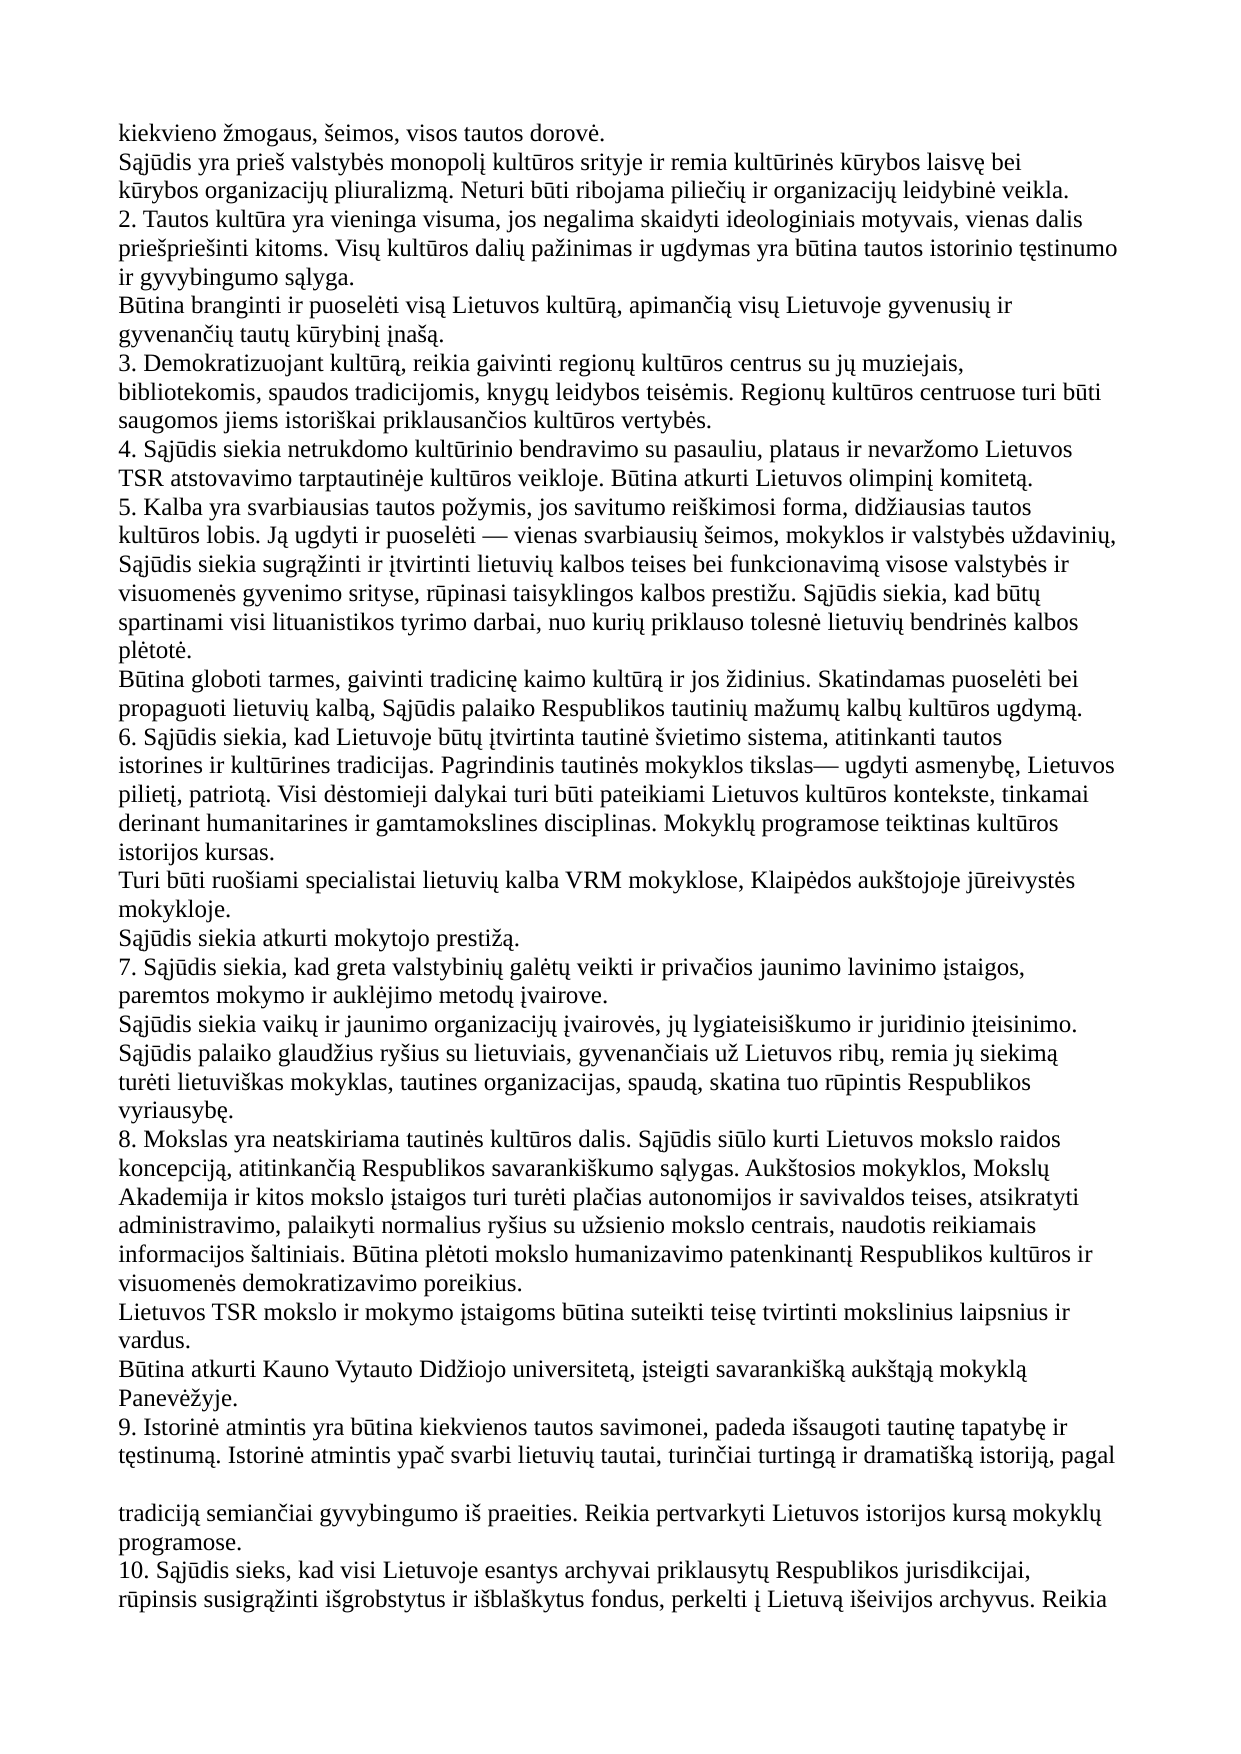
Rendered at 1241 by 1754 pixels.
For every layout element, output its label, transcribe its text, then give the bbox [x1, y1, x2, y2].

text istorijos kursas. [118, 837, 1122, 866]
text spartinami visi lituanistikos tyrimo darbai, nuo kurių priklauso tolesnė lietuvių bendrinės kalbos [118, 607, 1122, 636]
text Sąjūdis palaiko glaudžius ryšius su lietuviais, gyvenančiais už Lietuvos ribų, remia jų siekimą [118, 1038, 1122, 1067]
text mokykloje. [118, 894, 1122, 923]
text bibliotekomis, spaudos tradicijomis, knygų leidybos teisėmis. Regionų kultūros centruose turi būti [118, 377, 1122, 406]
text paremtos mokymo ir auklėjimo metodų įvairove. [118, 981, 1122, 1009]
text Būtina globoti tarmes, gaivinti tradicinę kaimo kultūrą ir jos židinius. Skatindamas puoselėti bei [118, 664, 1122, 693]
text gyvenančių tautų kūrybinį įnašą. [118, 319, 1122, 348]
text informacijos šaltiniais. Būtina plėtoti mokslo humanizavimo patenkinantį Respublikos kultūros ir [118, 1239, 1122, 1268]
text 5. Kalba yra svarbiausias tautos požymis, jos savitumo reiškimosi forma, didžiausias tautos [118, 492, 1122, 521]
text kūrybos organizacijų pliuralizmą. Neturi būti ribojama piliečių ir organizacijų leidybinė veikla. [118, 176, 1122, 204]
text administravimo, palaikyti normalius ryšius su užsienio mokslo centrais, naudotis reikiamais [118, 1211, 1122, 1239]
text tradiciją semiančiai gyvybingumo iš praeities. Reikia pertvarkyti Lietuvos istorijos kursą mokyklų [118, 1498, 1122, 1527]
text kultūros lobis. Ją ugdyti ir puoselėti — vienas svarbiausių šeimos, mokyklos ir valstybės uždavinių, [118, 521, 1122, 549]
text programose. [118, 1527, 1122, 1556]
text pilietį, patriotą. Visi dėstomieji dalykai turi būti pateikiami Lietuvos kultūros kontekste, tinkamai [118, 779, 1122, 808]
text Būtina atkurti Kauno Vytauto Didžiojo universitetą, įsteigti savarankišką aukštąją mokyklą [118, 1354, 1122, 1383]
text Lietuvos TSR mokslo ir mokymo įstaigoms būtina suteikti teisę tvirtinti mokslinius laipsnius ir [118, 1297, 1122, 1326]
text Sąjūdis siekia sugrąžinti ir įtvirtinti lietuvių kalbos teises bei funkcionavimą visose valstybės ir [118, 549, 1122, 578]
text priešpriešinti kitoms. Visų kultūros dalių pažinimas ir ugdymas yra būtina tautos istorinio tęstinumo [118, 233, 1122, 262]
text Panevėžyje. [118, 1383, 1122, 1412]
text Akademija ir kitos mokslo įstaigos turi turėti plačias autonomijos ir savivaldos teises, atsikratyti [118, 1182, 1122, 1211]
text vardus. [118, 1326, 1122, 1354]
text derinant humanitarines ir gamtamokslines disciplinas. Mokyklų programose teiktinas kultūros [118, 808, 1122, 837]
text propaguoti lietuvių kalbą, Sąjūdis palaiko Respublikos tautinių mažumų kalbų kultūros ugdymą. [118, 693, 1122, 722]
text rūpinsis susigrąžinti išgrobstytus ir išblaškytus fondus, perkelti į Lietuvą išeivijos archyvus. Reikia [118, 1584, 1122, 1613]
text Turi būti ruošiami specialistai lietuvių kalba VRM mokyklose, Klaipėdos aukštojoje jūreivystės [118, 866, 1122, 894]
text visuomenės gyvenimo srityse, rūpinasi taisyklingos kalbos prestižu. Sąjūdis siekia, kad būtų [118, 578, 1122, 607]
text turėti lietuviškas mokyklas, tautines organizacijas, spaudą, skatina tuo rūpintis Respublikos [118, 1067, 1122, 1096]
text koncepciją, atitinkančią Respublikos savarankiškumo sąlygas. Aukštosios mokyklos, Mokslų [118, 1153, 1122, 1182]
text 4. Sąjūdis siekia netrukdomo kultūrinio bendravimo su pasauliu, plataus ir nevaržomo Lietuvos [118, 434, 1122, 463]
text 7. Sąjūdis siekia, kad greta valstybinių galėtų veikti ir privačios jaunimo lavinimo įstaigos, [118, 952, 1122, 981]
text 3. Demokratizuojant kultūrą, reikia gaivinti regionų kultūros centrus su jų muziejais, [118, 348, 1122, 377]
text Sąjūdis siekia vaikų ir jaunimo organizacijų įvairovės, jų lygiateisiškumo ir juridinio įteisinimo. [118, 1009, 1122, 1038]
text 6. Sąjūdis siekia, kad Lietuvoje būtų įtvirtinta tautinė švietimo sistema, atitinkanti tautos [118, 722, 1122, 751]
text Sąjūdis yra prieš valstybės monopolį kultūros srityje ir remia kultūrinės kūrybos laisvę bei [118, 147, 1122, 176]
text 2. Tautos kultūra yra vieninga visuma, jos negalima skaidyti ideologiniais motyvais, vienas dalis [118, 204, 1122, 233]
text saugomos jiems istoriškai priklausančios kultūros vertybės. [118, 406, 1122, 434]
text kiekvieno žmogaus, šeimos, visos tautos dorovė. [118, 118, 1122, 147]
text Sąjūdis siekia atkurti mokytojo prestižą. [118, 923, 1122, 952]
text TSR atstovavimo tarptautinėje kultūros veikloje. Būtina atkurti Lietuvos olimpinį komitetą. [118, 463, 1122, 492]
text Būtina branginti ir puoselėti visą Lietuvos kultūrą, apimančią visų Lietuvoje gyvenusių ir [118, 291, 1122, 319]
text visuomenės demokratizavimo poreikius. [118, 1268, 1122, 1297]
text 9. Istorinė atmintis yra būtina kiekvienos tautos savimonei, padeda išsaugoti tautinę tapatybę ir [118, 1412, 1122, 1441]
text tęstinumą. Istorinė atmintis ypač svarbi lietuvių tautai, turinčiai turtingą ir dramatišką istoriją, pagal [118, 1441, 1122, 1469]
text plėtotė. [118, 636, 1122, 664]
text istorines ir kultūrines tradicijas. Pagrindinis tautinės mokyklos tikslas— ugdyti asmenybę, Lietuvos [118, 751, 1122, 779]
text vyriausybę. [118, 1096, 1122, 1124]
text ir gyvybingumo sąlyga. [118, 262, 1122, 291]
text 10. Sąjūdis sieks, kad visi Lietuvoje esantys archyvai priklausytų Respublikos jurisdikcijai, [118, 1556, 1122, 1584]
text 8. Mokslas yra neatskiriama tautinės kultūros dalis. Sąjūdis siūlo kurti Lietuvos mokslo raidos [118, 1124, 1122, 1153]
